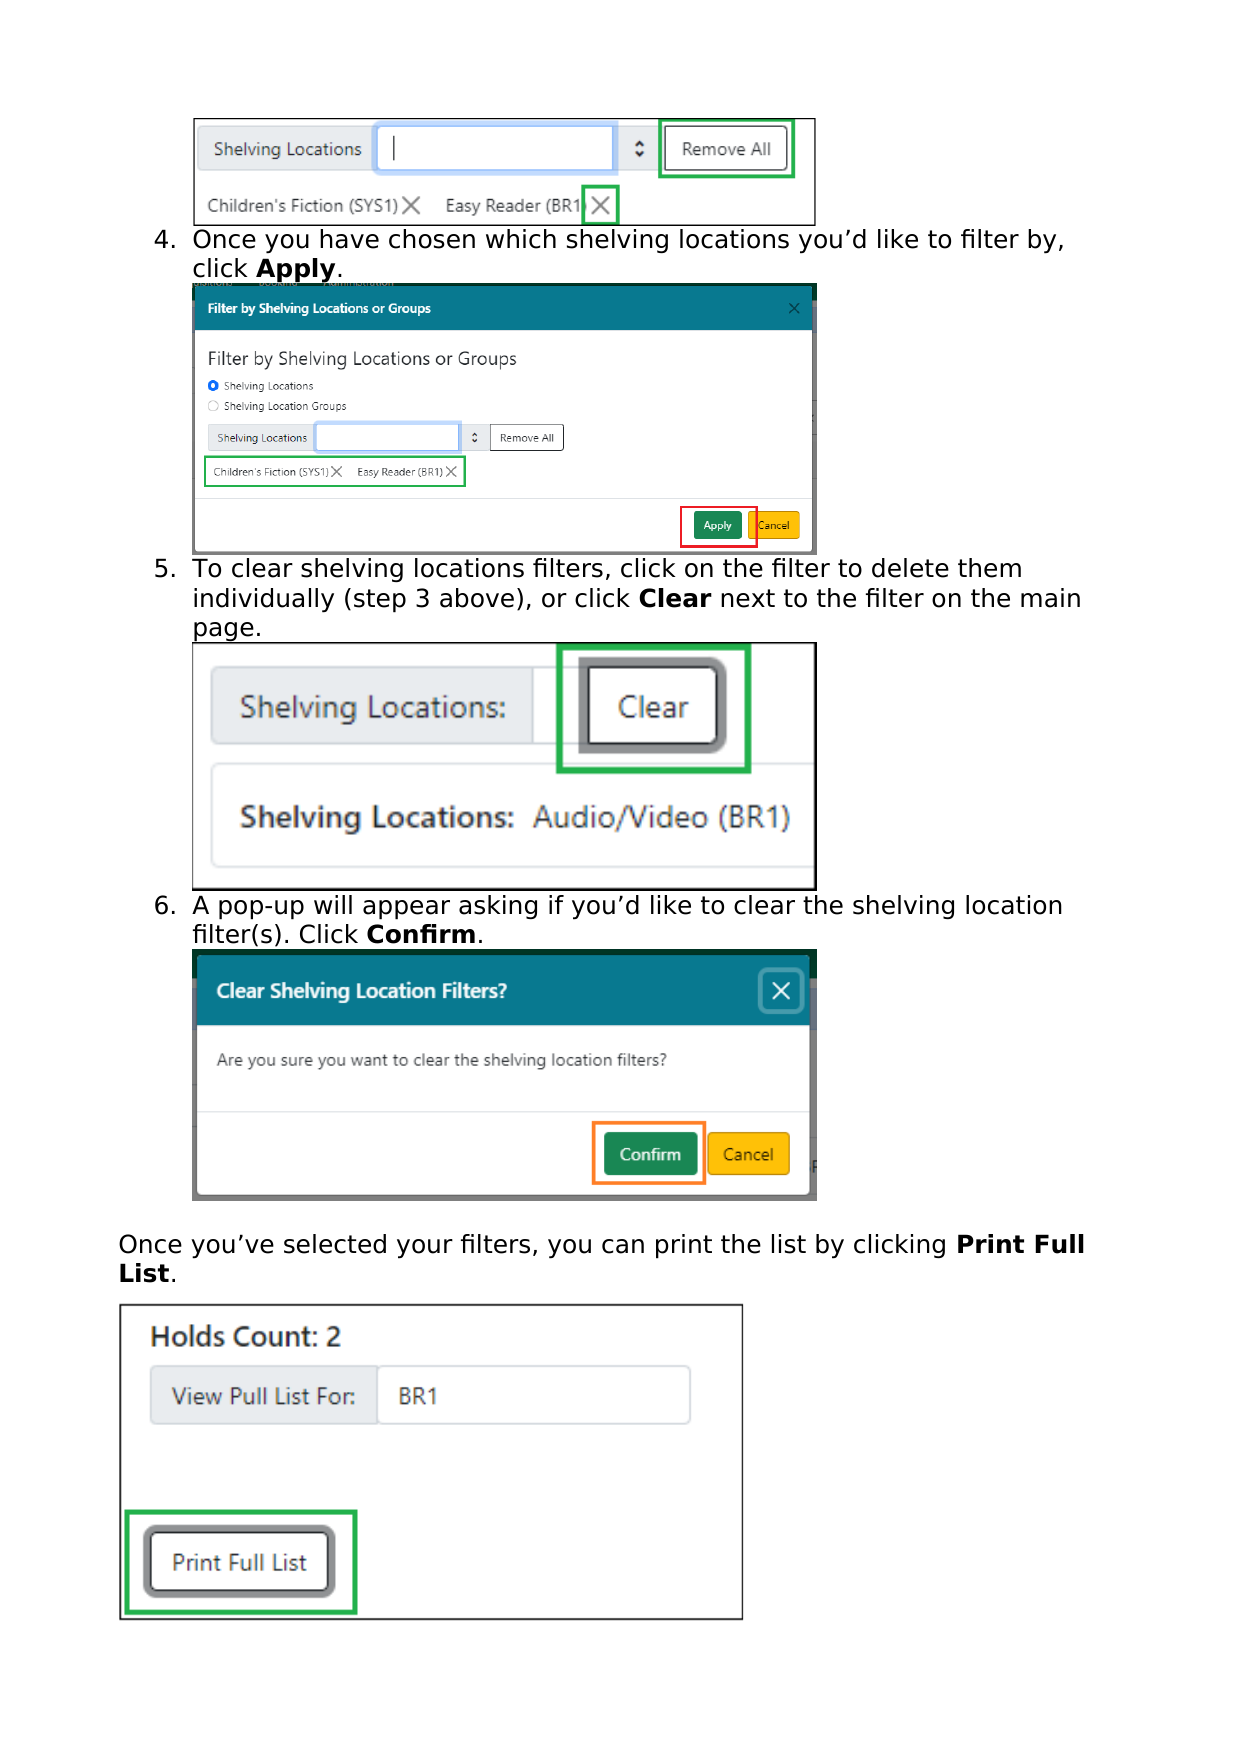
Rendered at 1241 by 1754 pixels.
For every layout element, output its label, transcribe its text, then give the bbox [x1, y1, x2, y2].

picture [192, 118, 817, 226]
picture [192, 949, 817, 1201]
list [817, 118, 1122, 226]
list A pop-up will appear asking if you’d like to clear the shelving location filter(s). Click Confirm. [177, 891, 1122, 1201]
picture [192, 283, 817, 555]
list To clear shelving locations filters, click on the filter to delete them individually (step 3 above), or click Clear next to the filter on the main page. [177, 555, 1122, 891]
picture [192, 642, 817, 891]
picture [118, 1301, 744, 1622]
list Once you have chosen which shelving locations you’d like to filter by, click Apply. [177, 226, 1122, 555]
text Once you’ve selected your filters, you can print the list by clicking Print Full List. [118, 1230, 1122, 1289]
